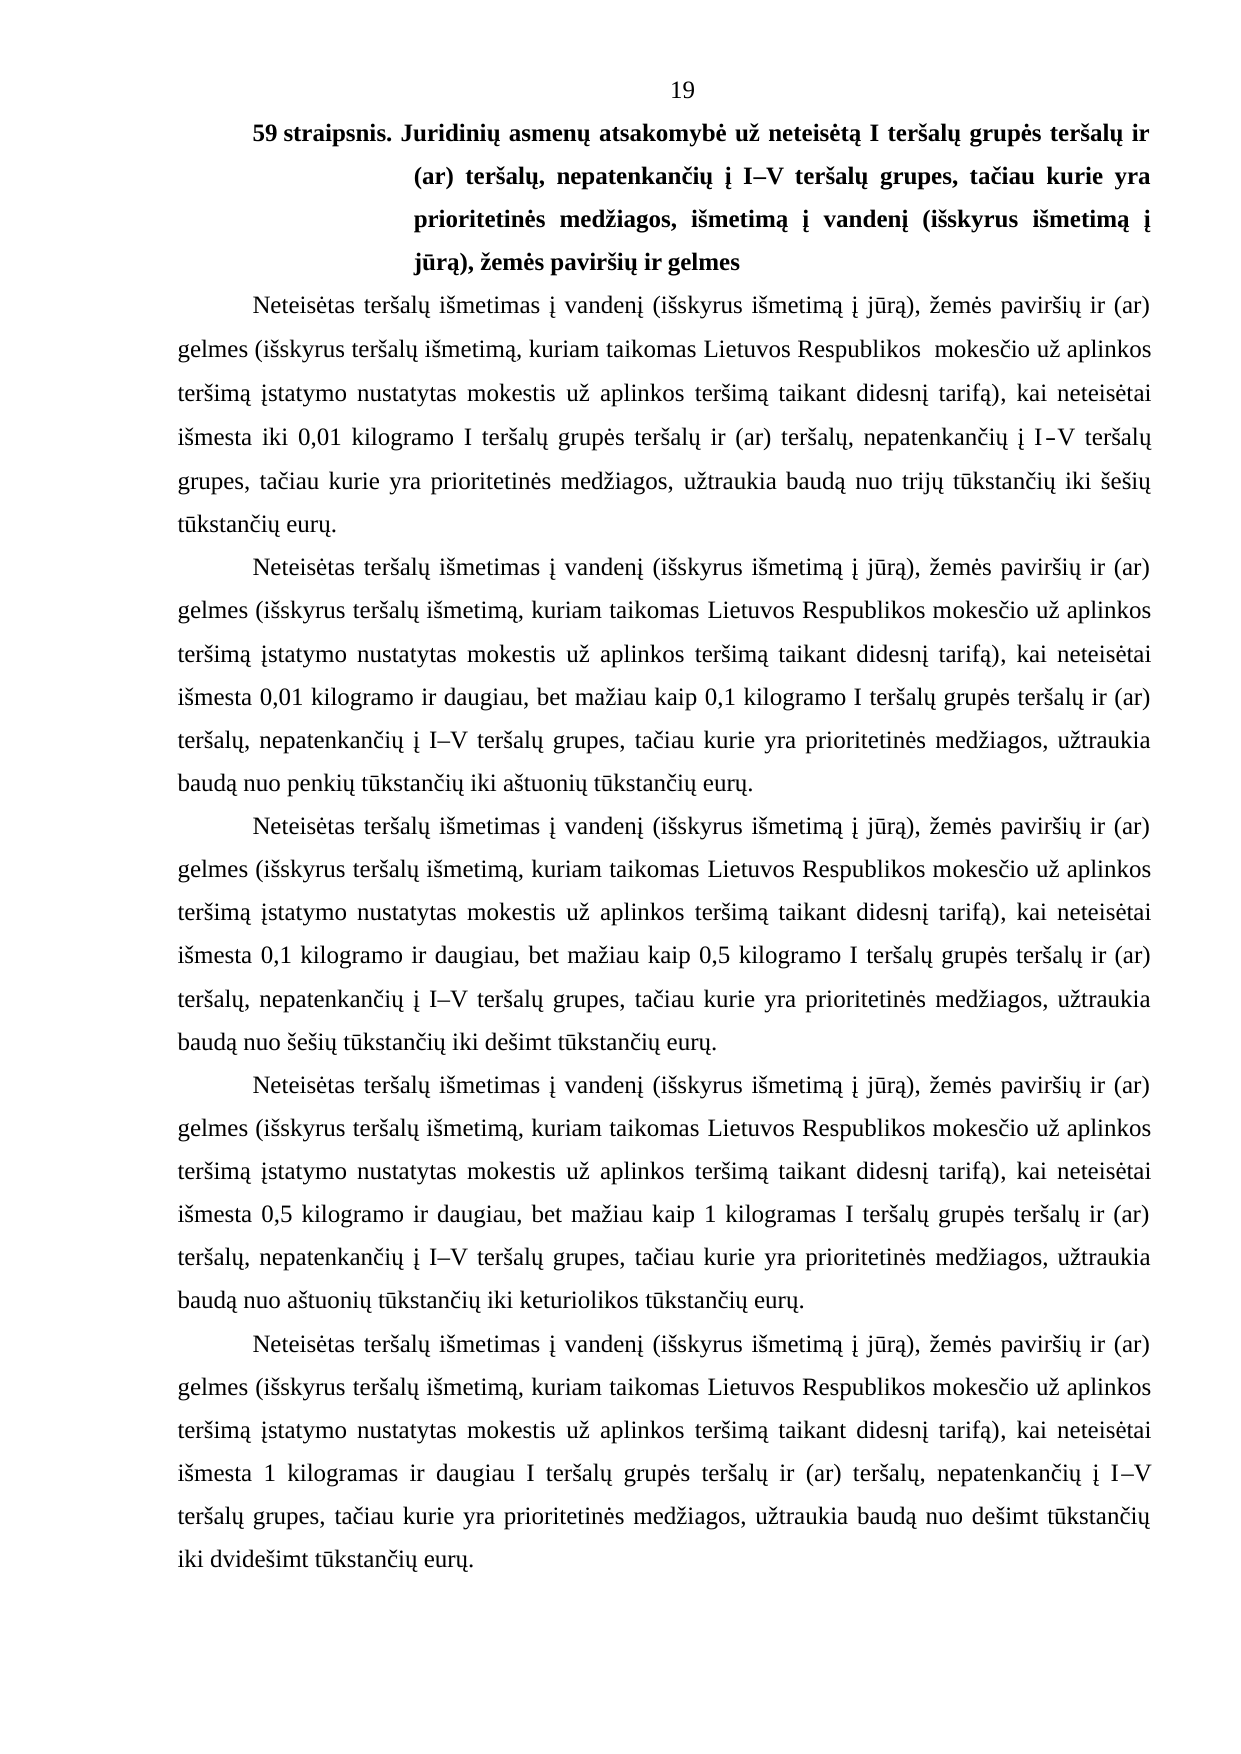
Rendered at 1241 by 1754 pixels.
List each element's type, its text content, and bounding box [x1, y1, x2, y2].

text Neteisėtas teršalų išmetimas į vandenį (išskyrus išmetimą į jūrą), žemės paviršių ir (ar) gelmes (išskyrus teršalų išmetimą, kuriam taikomas Lietuvos Respublikos mokesčio už aplinkos teršimą įstatymo nustatytas mokestis už aplinkos teršimą taikant didesnį tarifą), kai neteisėtai išmesta 0,1 kilogramo ir daugiau, bet mažiau kaip 0,5 kilogramo I teršalų grupės teršalų ir (ar) teršalų, nepatenkančių į I–V teršalų grupes, tačiau kurie yra prioritetinės medžiagos, užtraukia baudą nuo šešių tūkstančių iki dešimt tūkstančių eurų. [177, 811, 1151, 1056]
text Neteisėtas teršalų išmetimas į vandenį (išskyrus išmetimą į jūrą), žemės paviršių ir (ar) gelmes (išskyrus teršalų išmetimą, kuriam taikomas Lietuvos Respublikos mokesčio už aplinkos teršimą įstatymo nustatytas mokestis už aplinkos teršimą taikant didesnį tarifą), kai neteisėtai išmesta iki 0,01 kilogramo I teršalų grupės teršalų ir (ar) teršalų, nepatenkančių į I–V teršalų grupes, tačiau kurie yra prioritetinės medžiagos, užtraukia baudą nuo trijų tūkstančių iki šešių tūkstančių eurų. [177, 291, 1151, 538]
text Neteisėtas teršalų išmetimas į vandenį (išskyrus išmetimą į jūrą), žemės paviršių ir (ar) gelmes (išskyrus teršalų išmetimą, kuriam taikomas Lietuvos Respublikos mokesčio už aplinkos teršimą įstatymo nustatytas mokestis už aplinkos teršimą taikant didesnį tarifą), kai neteisėtai išmesta 1 kilogramas ir daugiau I teršalų grupės teršalų ir (ar) teršalų, nepatenkančių į I–V teršalų grupes, tačiau kurie yra prioritetinės medžiagos, užtraukia baudą nuo dešimt tūkstančių iki dvidešimt tūkstančių eurų. [177, 1329, 1151, 1573]
text 59 straipsnis. Juridinių asmenų atsakomybė už neteisėtą I teršalų grupės teršalų ir (ar) teršalų, nepatenkančių į I–V teršalų grupes, tačiau kurie yra prioritetinės medžiagos, išmetimą į vandenį (išskyrus išmetimą į jūrą), žemės paviršių ir gelmes [252, 118, 1151, 276]
text Neteisėtas teršalų išmetimas į vandenį (išskyrus išmetimą į jūrą), žemės paviršių ir (ar) gelmes (išskyrus teršalų išmetimą, kuriam taikomas Lietuvos Respublikos mokesčio už aplinkos teršimą įstatymo nustatytas mokestis už aplinkos teršimą taikant didesnį tarifą), kai neteisėtai išmesta 0,01 kilogramo ir daugiau, bet mažiau kaip 0,1 kilogramo I teršalų grupės teršalų ir (ar) teršalų, nepatenkančių į I–V teršalų grupes, tačiau kurie yra prioritetinės medžiagos, užtraukia baudą nuo penkių tūkstančių iki aštuonių tūkstančių eurų. [177, 552, 1151, 797]
text Neteisėtas teršalų išmetimas į vandenį (išskyrus išmetimą į jūrą), žemės paviršių ir (ar) gelmes (išskyrus teršalų išmetimą, kuriam taikomas Lietuvos Respublikos mokesčio už aplinkos teršimą įstatymo nustatytas mokestis už aplinkos teršimą taikant didesnį tarifą), kai neteisėtai išmesta 0,5 kilogramo ir daugiau, bet mažiau kaip 1 kilogramas I teršalų grupės teršalų ir (ar) teršalų, nepatenkančių į I–V teršalų grupes, tačiau kurie yra prioritetinės medžiagos, užtraukia baudą nuo aštuonių tūkstančių iki keturiolikos tūkstančių eurų. [177, 1070, 1151, 1314]
